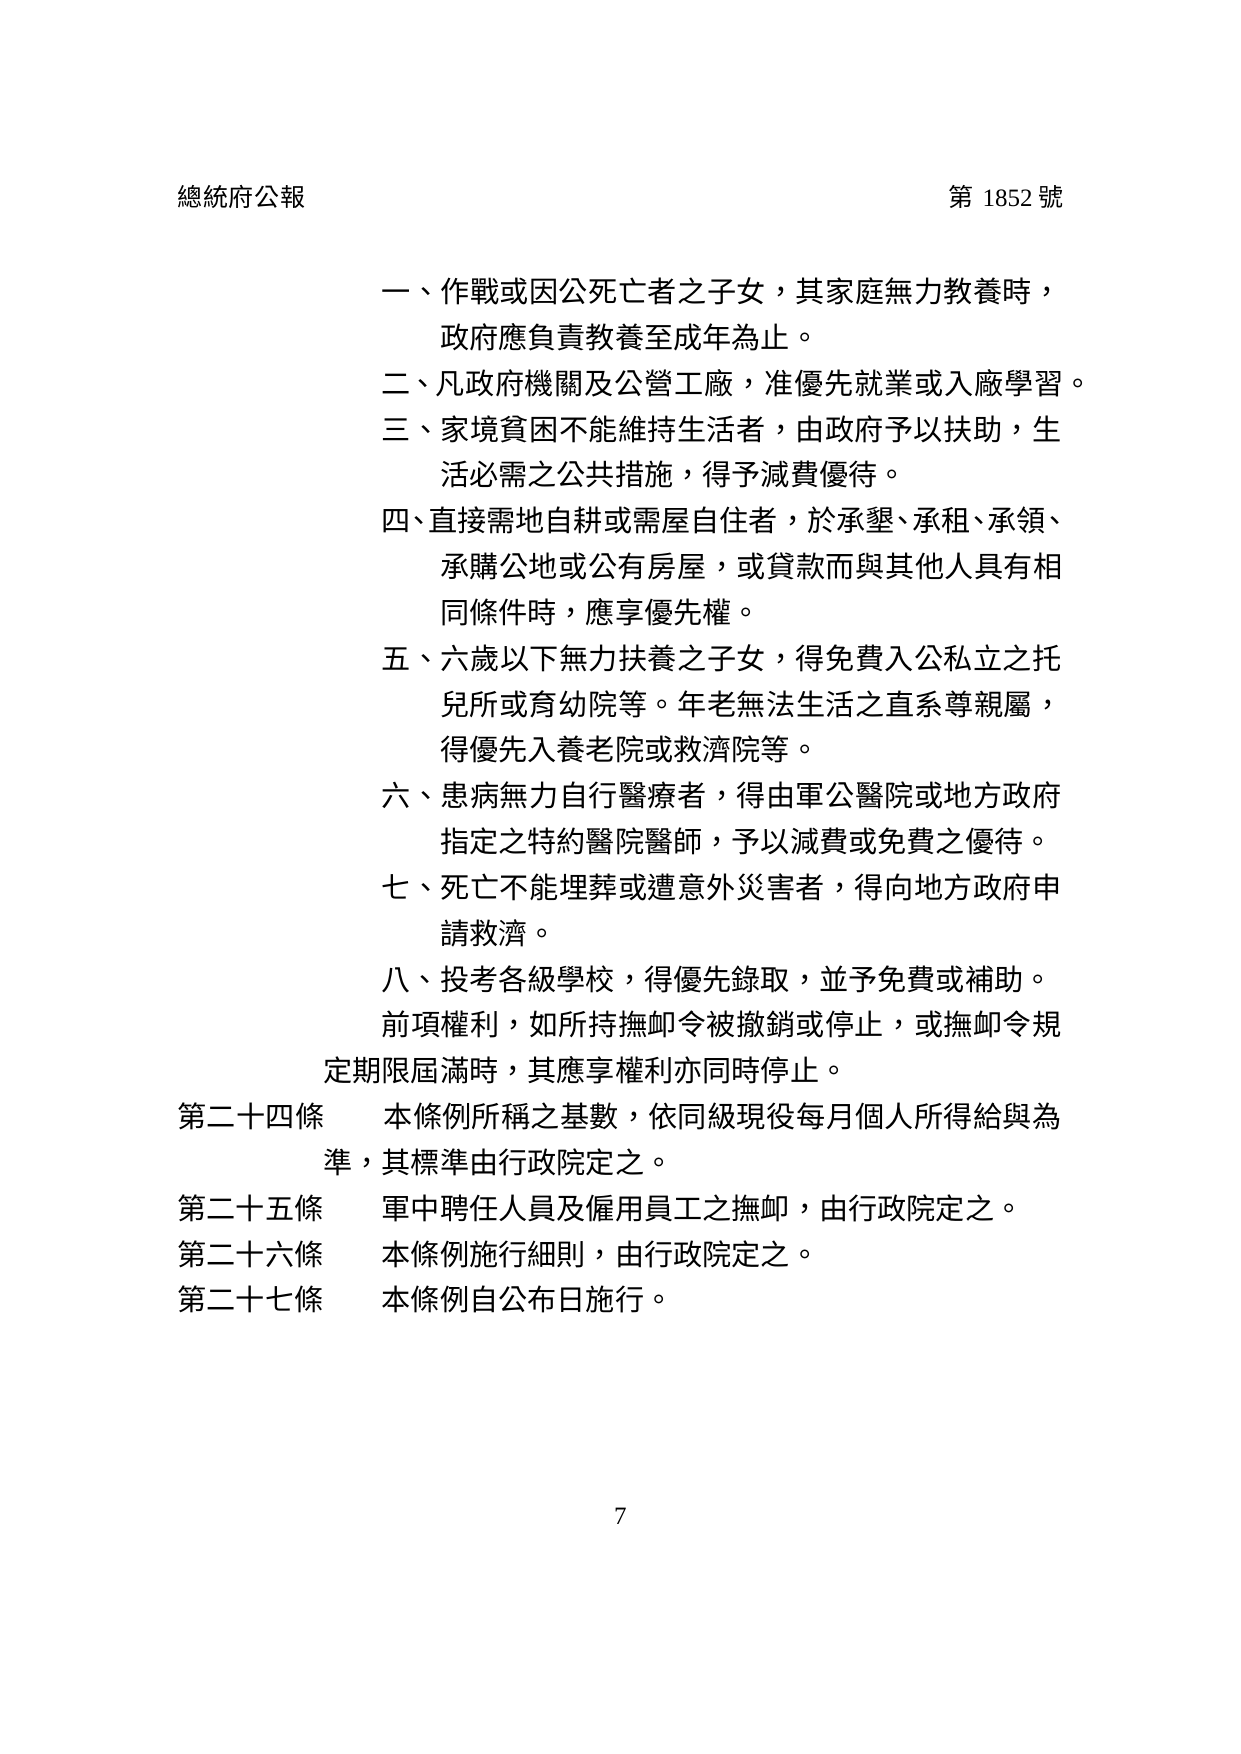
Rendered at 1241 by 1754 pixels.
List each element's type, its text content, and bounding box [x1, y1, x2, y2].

text 八、投考各級學校，得優先錄取，並予免費或補助。 [381, 953, 1063, 999]
text 四、直接需地自耕或需屋自住者，於承墾、承租、承領、承購公地或公有房屋，或貸款而與其他人具有相同條件時，應享優先權。 [381, 495, 1063, 632]
text 五、六歲以下無力扶養之子女，得免費入公私立之托兒所或育幼院等。年老無法生活之直系尊親屬，得優先入養老院或救濟院等。 [381, 632, 1063, 770]
text 一、作戰或因公死亡者之子女，其家庭無力教養時，政府應負責教養至成年為止。 [381, 266, 1063, 357]
text 七、死亡不能埋葬或遭意外災害者，得向地方政府申請救濟。 [381, 862, 1063, 953]
text 第二十六條 本條例施行細則，由行政院定之。 [177, 1228, 1063, 1274]
text 六、患病無力自行醫療者，得由軍公醫院或地方政府指定之特約醫院醫師，予以減費或免費之優待。 [381, 770, 1063, 862]
text 第二十四條 本條例所稱之基數，依同級現役每月個人所得給與為準，其標準由行政院定之。 [177, 1091, 1063, 1182]
text 二、凡政府機關及公營工廠，准優先就業或入廠學習。 [381, 357, 1063, 403]
text 前項權利，如所持撫卹令被撤銷或停止，或撫卹令規定期限屆滿時，其應享權利亦同時停止。 [323, 999, 1063, 1091]
text 三、家境貧困不能維持生活者，由政府予以扶助，生活必需之公共措施，得予減費優待。 [381, 403, 1063, 495]
text 第二十五條 軍中聘任人員及僱用員工之撫卹，由行政院定之。 [177, 1182, 1063, 1228]
text 第二十七條 本條例自公布日施行。 [177, 1274, 1063, 1320]
